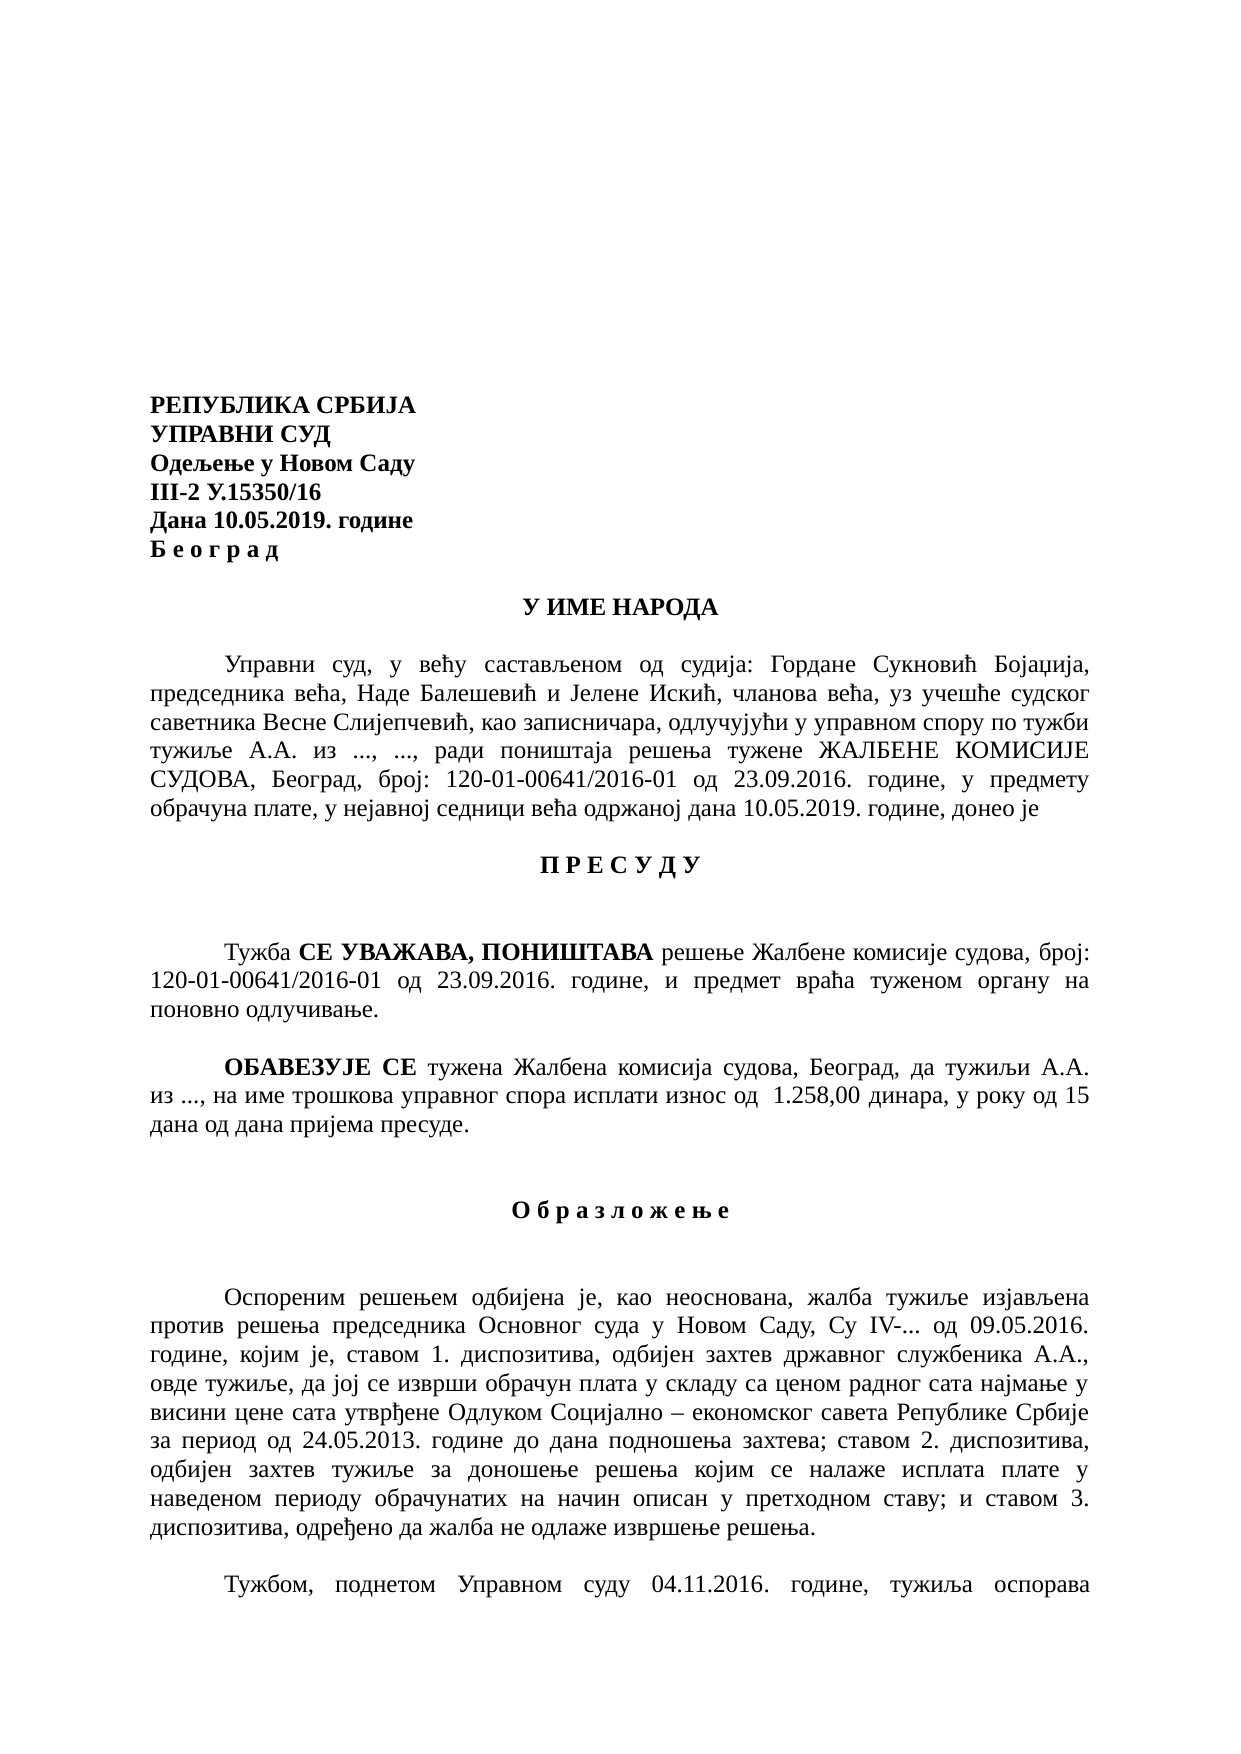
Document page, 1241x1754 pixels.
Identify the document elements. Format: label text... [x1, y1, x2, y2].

text ОБАВЕЗУЈЕ СЕ тужена Жалбена комисија судова, Београд, да тужиљи А.А. из ..., на име трошкова управног спора исплати износ од 1.258,00 динара, у року од 15 дана од дана пријема пресуде. [150, 1052, 1090, 1138]
text УПРАВНИ СУД [150, 419, 1090, 448]
text Дана 10.05.2019. године [150, 505, 1090, 534]
text Управни суд, у већу састављеном од судија: Горданe Сукновић Бојаџија, председникa већа, Надe Балешевић и Јелене Искић, члановa већа, уз учешће судског саветника Весне Слијепчевић, као записничара, одлучујући у управном спору по тужби тужиље А.А. из ..., ..., ради поништаја решења тужене ЖАЛБЕНЕ КОМИСИЈЕ СУДОВА, Београд, број: 120-01-00641/2016-01 од 23.09.2016. године, у предмету обрачуна плате, у нејавној седници већа одржаној дана 10.05.2019. године, донео је [150, 649, 1090, 822]
text У ИМЕ НАРОДА [150, 592, 1090, 620]
text Одељење у Новом Саду [150, 448, 1090, 477]
text Тужба СЕ УВАЖАВА, ПОНИШТАВА решење Жалбене комисије судова, број: 120-01-00641/2016-01 од 23.09.2016. године, и предмет враћа туженом органу на поновно одлучивање. [150, 937, 1090, 1023]
text Оспореним решењем одбијена је, као неоснована, жалба тужиље изјављена против решења председника Основног суда у Новом Саду, Су IV-... од 09.05.2016. године, којим је, ставом 1. диспозитива, одбијен захтев државног службеника А.А., овде тужиље, да јој се изврши обрачун плата у складу са ценом радног сата најмање у висини цене сата утврђене Одлуком Социјално – економског савета Републике Србије за период од 24.05.2013. године до дана подношења захтева; ставом 2. диспозитива, одбијен захтев тужиље за доношење решења којим се налаже исплата плате у наведеном периоду обрачунатих на начин описан у претходном ставу; и ставом 3. диспозитива, одређено да жалба не одлаже извршење решења. [150, 1282, 1090, 1540]
text П Р Е С У Д У [150, 850, 1090, 879]
text III-2 У.15350/16 [150, 477, 1090, 505]
text РЕПУБЛИКА СРБИЈА [150, 148, 1090, 419]
text О б р а з л о ж е њ е [150, 1195, 1090, 1224]
text Тужбом, поднетом Управном суду 04.11.2016. године, тужиља оспорава [150, 1569, 1090, 1598]
text Б е о г р а д [150, 534, 1090, 563]
